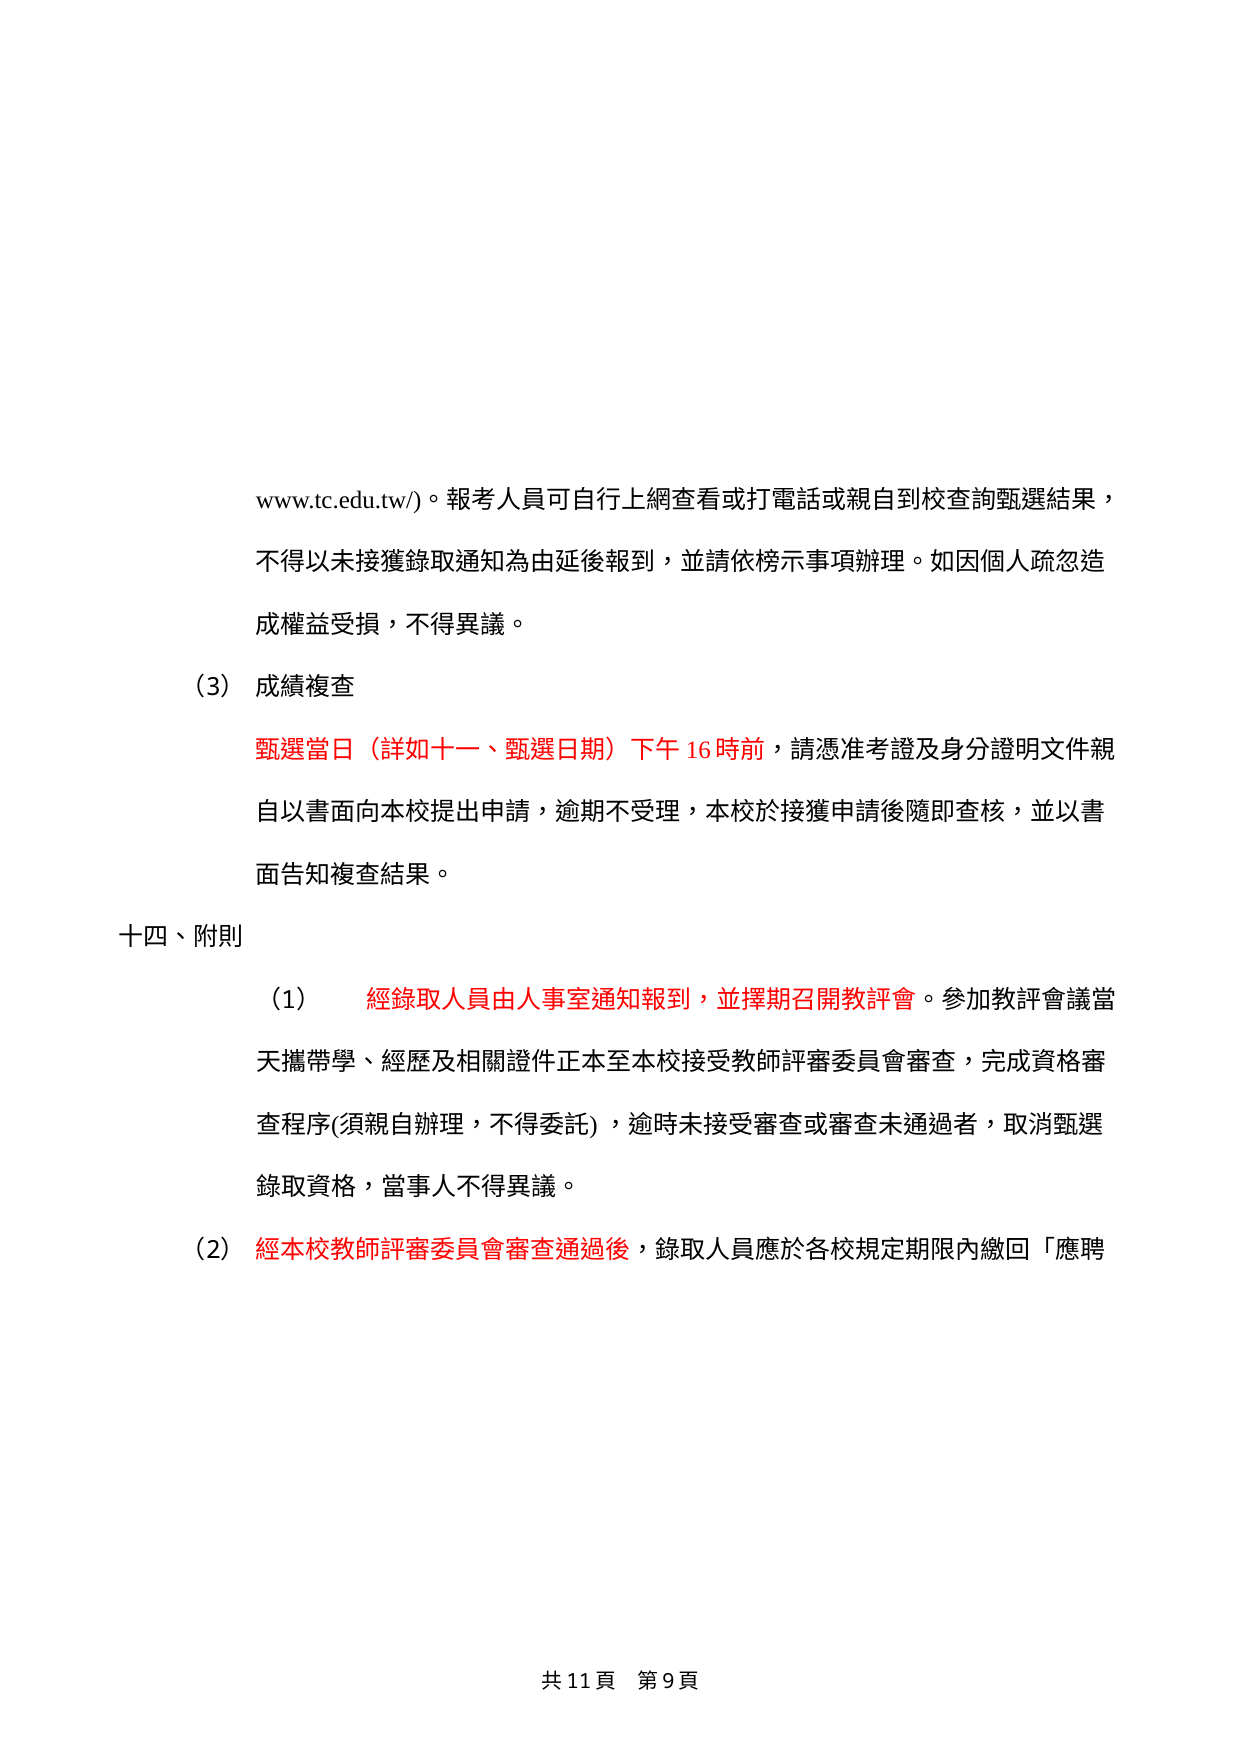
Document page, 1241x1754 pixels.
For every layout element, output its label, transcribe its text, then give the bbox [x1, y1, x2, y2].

text www.tc.edu.tw/)。報考人員可自行上網查看或打電話或親自到校查詢甄選結果，不得以未接獲錄取通知為由延後報到，並請依榜示事項辦理。如因個人疏忽造成權益受損，不得異議。 [256, 456, 1122, 643]
list 經錄取人員由人事室通知報到，並擇期召開教評會。參加教評會議當天攜帶學、經歷及相關證件正本至本校接受教師評審委員會審查，完成資格審查程序(須親自辦理，不得委託) ，逾時未接受審查或審查未通過者，取消甄選錄取資格，當事人不得異議。 [256, 956, 1122, 1206]
text 十四、附則 [118, 893, 1122, 956]
list 成績複查 [181, 643, 1122, 706]
list 經本校教師評審委員會審查通過後，錄取人員應於各校規定期限內繳回「應聘 [181, 1206, 1122, 1268]
text 甄選當日（詳如十一、甄選日期）下午16時前，請憑准考證及身分證明文件親自以書面向本校提出申請，逾期不受理，本校於接獲申請後隨即查核，並以書面告知複查結果。 [256, 706, 1122, 893]
